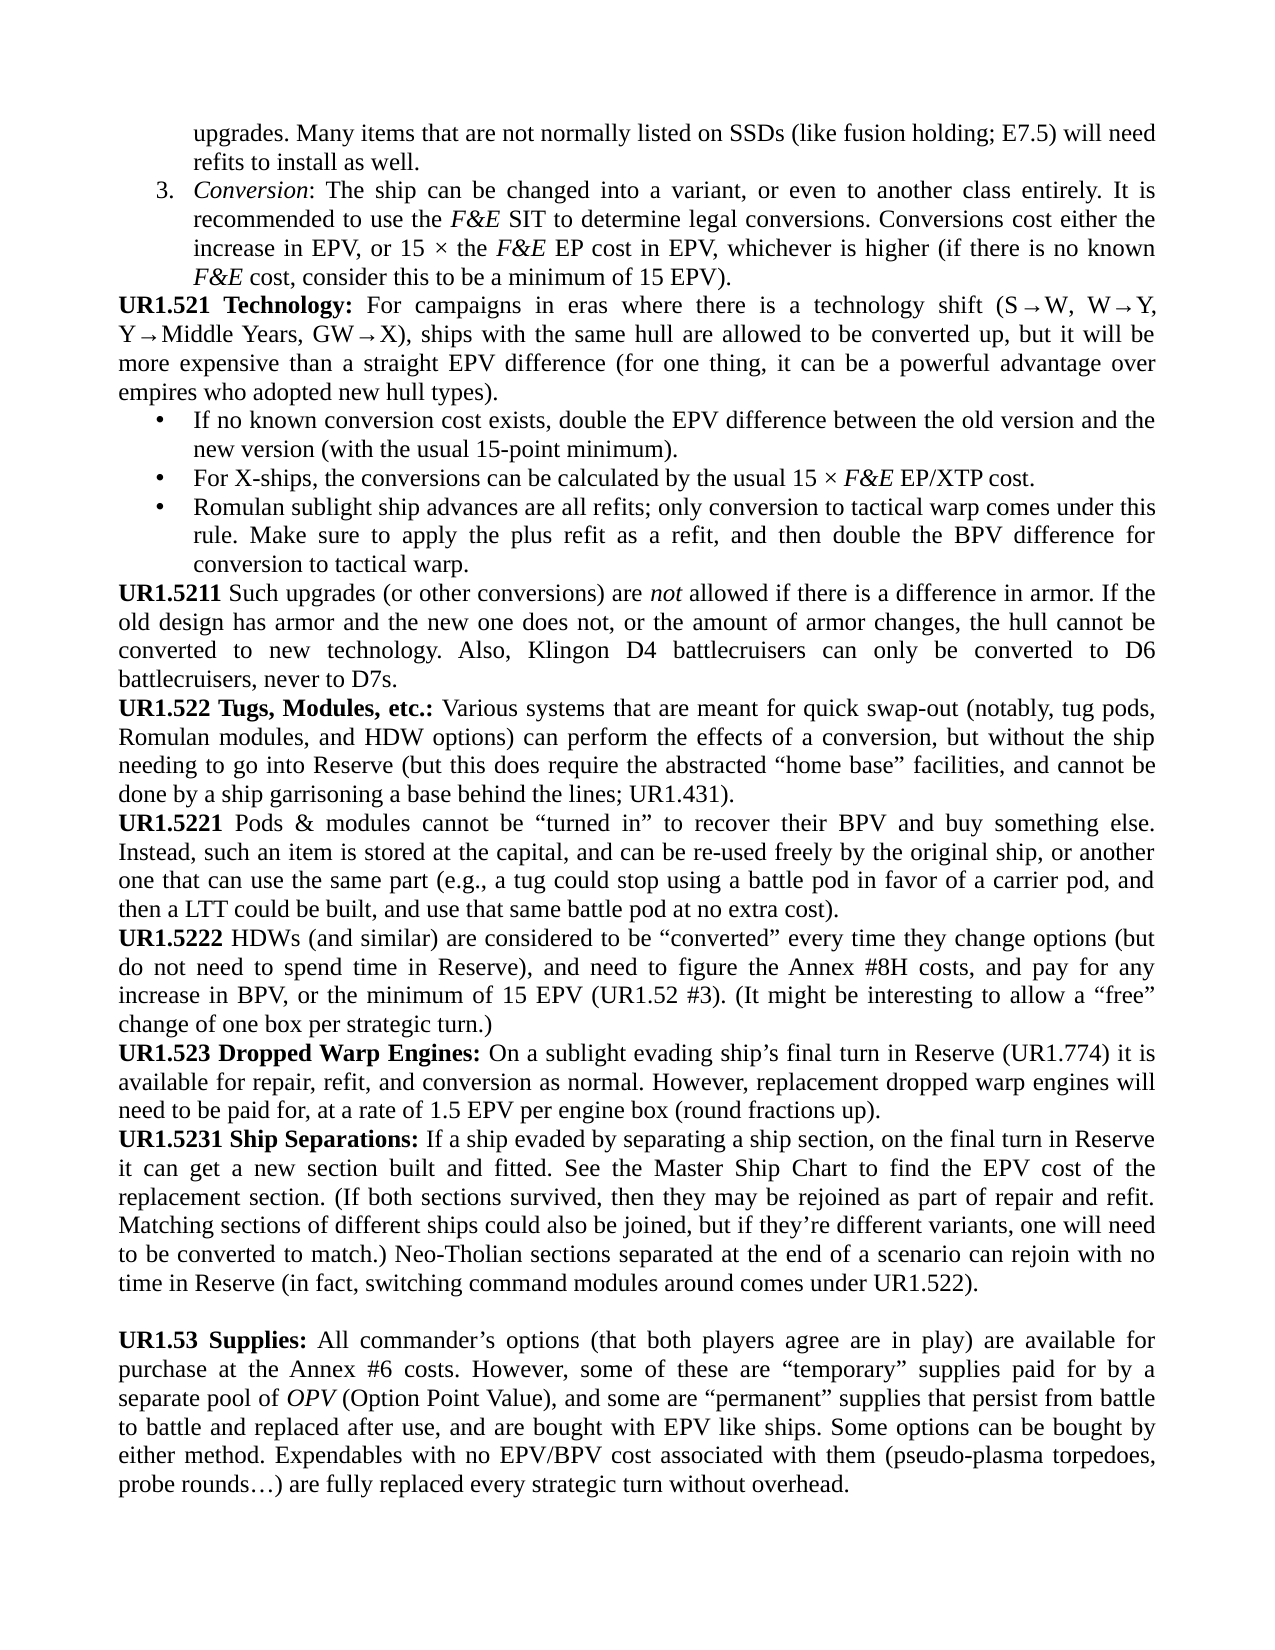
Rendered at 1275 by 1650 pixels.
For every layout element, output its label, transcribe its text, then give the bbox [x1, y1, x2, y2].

list upgrades. Many items that are not normally listed on SSDs (like fusion holding; E7.5) will need refits to install as well. [156, 118, 1157, 176]
text UR1.5211 Such upgrades (or other conversions) are not allowed if there is a difference in armor. If the old design has armor and the new one does not, or the amount of armor changes, the hull cannot be converted to new technology. Also, Klingon D4 battlecruisers can only be converted to D6 battlecruisers, never to D7s. [118, 578, 1157, 693]
list Conversion: The ship can be changed into a variant, or even to another class entirely. It is recommended to use the F&E SIT to determine legal conversions. Conversions cost either the increase in EPV, or 15 × the F&E EP cost in EPV, whichever is higher (if there is no known F&E cost, consider this to be a minimum of 15 EPV). [156, 176, 1157, 291]
text UR1.5231 Ship Separations: If a ship evaded by separating a ship section, on the final turn in Reserve it can get a new section built and fitted. See the Master Ship Chart to find the EPV cost of the replacement section. (If both sections survived, then they may be rejoined as part of repair and refit. Matching sections of different ships could also be joined, but if they’re different variants, one will need to be converted to match.) Neo-Tholian sections separated at the end of a scenario can rejoin with no time in Reserve (in fact, switching command modules around comes under UR1.522). [118, 1124, 1157, 1297]
text UR1.53 Supplies: All commander’s options (that both players agree are in play) are available for purchase at the Annex #6 costs. However, some of these are “temporary” supplies paid for by a separate pool of OPV (Option Point Value), and some are “permanent” supplies that persist from battle to battle and replaced after use, and are bought with EPV like ships. Some options can be bought by either method. Expendables with no EPV/BPV cost associated with them (pseudo-plasma torpedoes, probe rounds…) are fully replaced every strategic turn without overhead. [118, 1326, 1157, 1498]
text UR1.521 Technology: For campaigns in eras where there is a technology shift (S→W, W→Y, Y→Middle Years, GW→X), ships with the same hull are allowed to be converted up, but it will be more expensive than a straight EPV difference (for one thing, it can be a powerful advantage over empires who adopted new hull types). [118, 291, 1157, 406]
text UR1.522 Tugs, Modules, etc.: Various systems that are meant for quick swap-out (notably, tug pods, Romulan modules, and HDW options) can perform the effects of a conversion, but without the ship needing to go into Reserve (but this does require the abstracted “home base” facilities, and cannot be done by a ship garrisoning a base behind the lines; UR1.431). [118, 693, 1157, 808]
list Romulan sublight ship advances are all refits; only conversion to tactical warp comes under this rule. Make sure to apply the plus refit as a refit, and then double the BPV difference for conversion to tactical warp. [156, 492, 1157, 578]
list If no known conversion cost exists, double the EPV difference between the old version and the new version (with the usual 15-point minimum). [156, 406, 1157, 463]
text UR1.523 Dropped Warp Engines: On a sublight evading ship’s final turn in Reserve (UR1.774) it is available for repair, refit, and conversion as normal. However, replacement dropped warp engines will need to be paid for, at a rate of 1.5 EPV per engine box (round fractions up). [118, 1038, 1157, 1124]
list For X-ships, the conversions can be calculated by the usual 15 × F&E EP/XTP cost. [156, 463, 1157, 492]
text UR1.5221 Pods & modules cannot be “turned in” to recover their BPV and buy something else. Instead, such an item is stored at the capital, and can be re-used freely by the original ship, or another one that can use the same part (e.g., a tug could stop using a battle pod in favor of a carrier pod, and then a LTT could be built, and use that same battle pod at no extra cost). [118, 808, 1157, 923]
text UR1.5222 HDWs (and similar) are considered to be “converted” every time they change options (but do not need to spend time in Reserve), and need to figure the Annex #8H costs, and pay for any increase in BPV, or the minimum of 15 EPV (UR1.52 #3). (It might be interesting to allow a “free” change of one box per strategic turn.) [118, 923, 1157, 1038]
